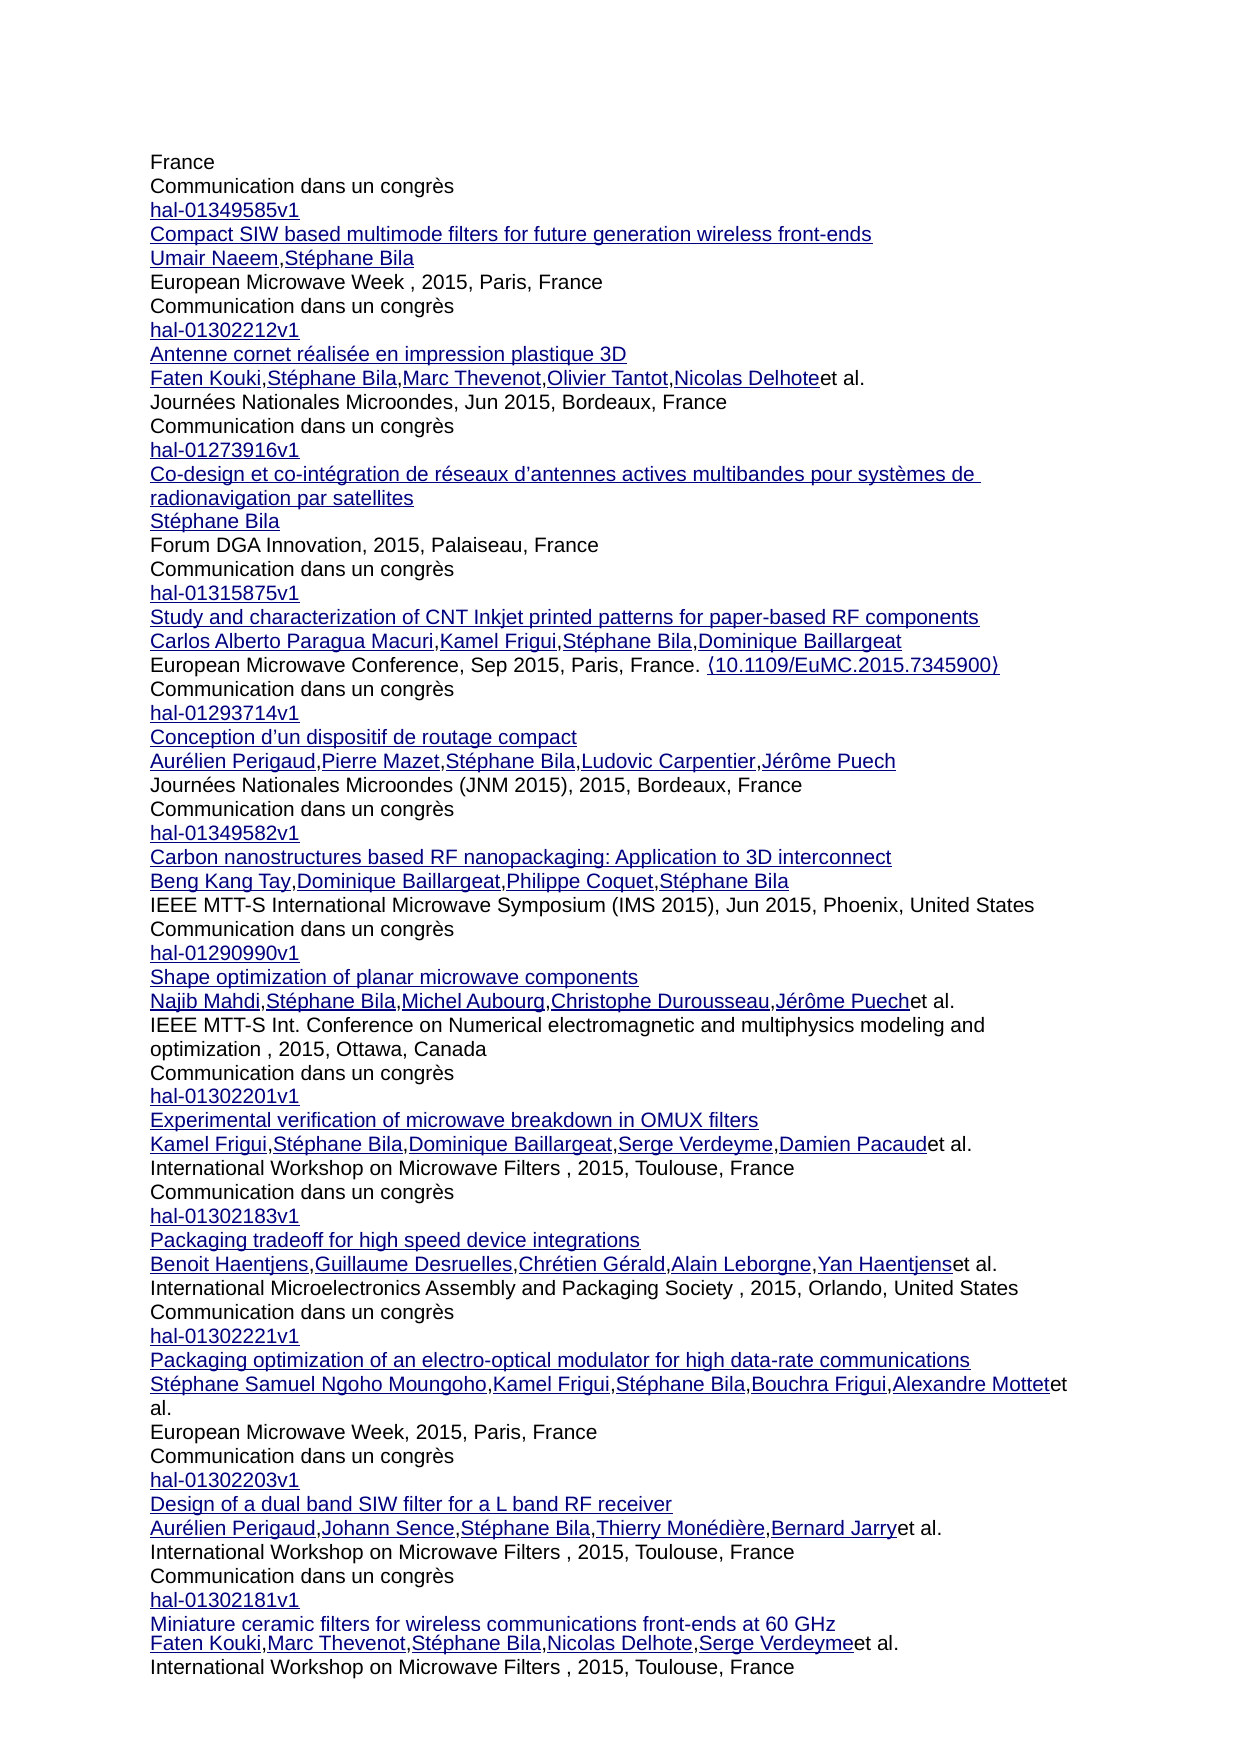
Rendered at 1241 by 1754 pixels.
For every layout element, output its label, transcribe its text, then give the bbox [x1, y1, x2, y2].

table_cell Miniature ceramic filters for wireless communications front-ends at 60 GHz Faten Kouki,Marc Thevenot,Stéphane Bila,Nicolas Delhote,Serge Verdeymeet al. International Workshop on Microwave Filters , 2015, Toulouse, France [150, 1611, 1090, 1679]
table_cell Co-design et co-intégration de réseaux d’antennes actives multibandes pour systèmes de radionavigation par satellites Stéphane Bila Forum DGA Innovation, 2015, Palaiseau, France Communication dans un congrès hal-01315875v1 [150, 461, 1090, 605]
table_cell Packaging optimization of an electro-optical modulator for high data-rate communications Stéphane Samuel Ngoho Moungoho,Kamel Frigui,Stéphane Bila,Bouchra Frigui,Alexandre Mottetet al. European Microwave Week, 2015, Paris, France Communication dans un congrès hal-01302203v1 [150, 1348, 1090, 1492]
table_cell Conception d’un dispositif de routage compact Aurélien Perigaud,Pierre Mazet,Stéphane Bila,Ludovic Carpentier,Jérôme Puech Journées Nationales Microondes (JNM 2015), 2015, Bordeaux, France Communication dans un congrès hal-01349582v1 [150, 725, 1090, 845]
table_cell Compact SIW based multimode filters for future generation wireless front-ends Umair Naeem,Stéphane Bila European Microwave Week , 2015, Paris, France Communication dans un congrès hal-01302212v1 [150, 222, 1090, 342]
table_cell Carbon nanostructures based RF nanopackaging: Application to 3D interconnect Beng Kang Tay,Dominique Baillargeat,Philippe Coquet,Stéphane Bila IEEE MTT-S International Microwave Symposium (IMS 2015), Jun 2015, Phoenix, United States Communication dans un congrès hal-01290990v1 [150, 845, 1090, 964]
table_cell Packaging tradeoff for high speed device integrations Benoit Haentjens,Guillaume Desruelles,Chrétien Gérald,Alain Leborgne,Yan Haentjenset al. International Microelectronics Assembly and Packaging Society , 2015, Orlando, United States Communication dans un congrès hal-01302221v1 [150, 1228, 1090, 1348]
table_cell Antenne cornet réalisée en impression plastique 3D Faten Kouki,Stéphane Bila,Marc Thevenot,Olivier Tantot,Nicolas Delhoteet al. Journées Nationales Microondes, Jun 2015, Bordeaux, France Communication dans un congrès hal-01273916v1 [150, 342, 1090, 461]
table_cell Design of a dual band SIW filter for a L band RF receiver Aurélien Perigaud,Johann Sence,Stéphane Bila,Thierry Monédière,Bernard Jarryet al. International Workshop on Microwave Filters , 2015, Toulouse, France Communication dans un congrès hal-01302181v1 [150, 1492, 1090, 1611]
table_cell Experimental verification of microwave breakdown in OMUX filters Kamel Frigui,Stéphane Bila,Dominique Baillargeat,Serge Verdeyme,Damien Pacaudet al. International Workshop on Microwave Filters , 2015, Toulouse, France Communication dans un congrès hal-01302183v1 [150, 1108, 1090, 1228]
table_cell Study and characterization of CNT Inkjet printed patterns for paper-based RF components Carlos Alberto Paragua Macuri,Kamel Frigui,Stéphane Bila,Dominique Baillargeat European Microwave Conference, Sep 2015, Paris, France. ⟨10.1109/EuMC.2015.7345900⟩ Communication dans un congrès hal-01293714v1 [150, 605, 1090, 725]
table_cell Shape optimization of planar microwave components Najib Mahdi,Stéphane Bila,Michel Aubourg,Christophe Durousseau,Jérôme Puechet al. IEEE MTT-S Int. Conference on Numerical electromagnetic and multiphysics modeling and optimization , 2015, Ottawa, Canada Communication dans un congrès hal-01302201v1 [150, 965, 1090, 1108]
table_cell Optimisation du packaging d’un modulateur électro-optique Stéphane Samuel Ngoho Moungoho,Kamel Frigui,Stéphane Bila,Bouchra Frigui,Delphine Marris-Moriniet al. Journées Nationales du Réseau Doctoral en Microélectronique (JNRDM 2015), 2015, Bordeaux, France Communication dans un congrès hal-01349585v1 [150, 150, 1090, 222]
